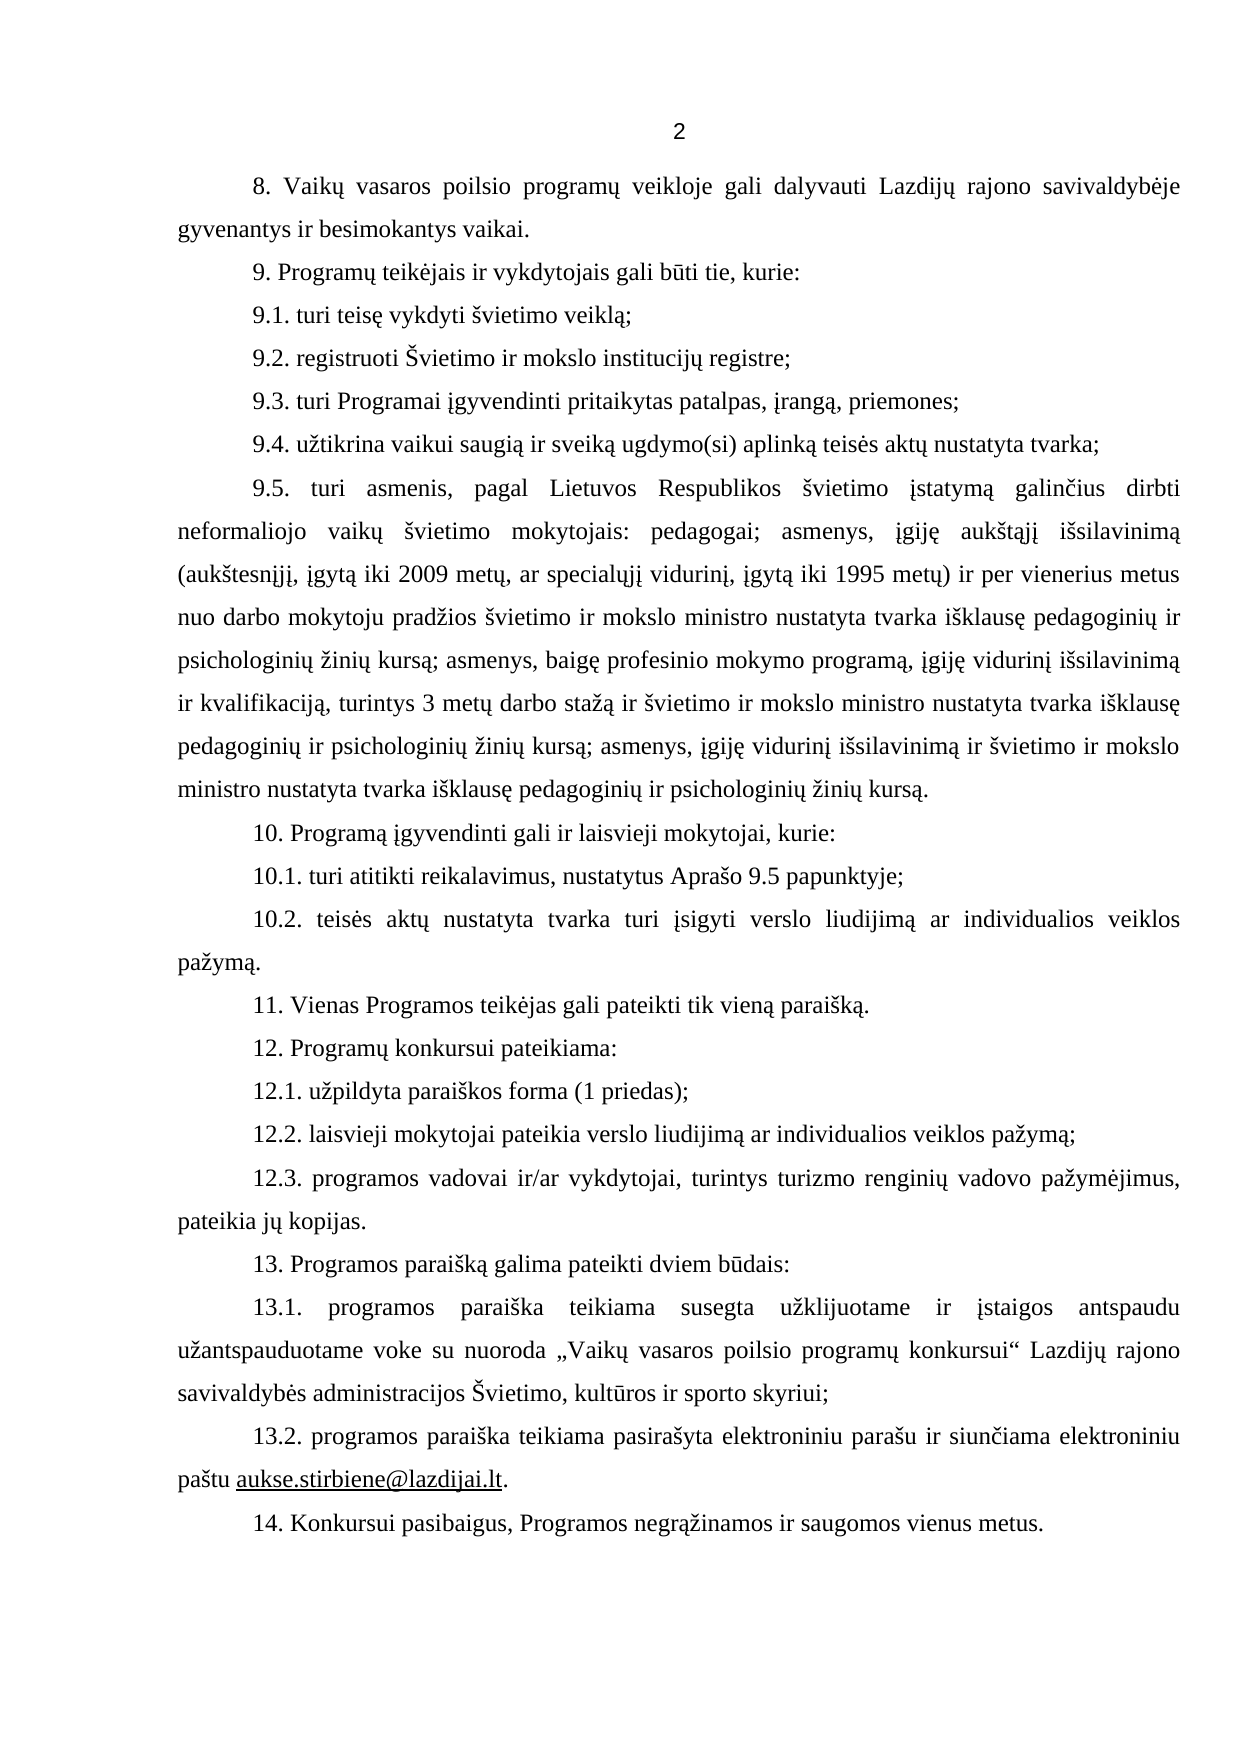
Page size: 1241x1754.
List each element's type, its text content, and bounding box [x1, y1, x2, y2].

text 13.1. programos paraiška teikiama susegta užklijuotame ir įstaigos antspaudu užantspauduotame voke su nuoroda „Vaikų vasaros poilsio programų konkursui“ Lazdijų rajono savivaldybės administracijos Švietimo, kultūros ir sporto skyriui; [177, 1292, 1181, 1407]
text 9.5. turi asmenis, pagal Lietuvos Respublikos švietimo įstatymą galinčius dirbti neformaliojo vaikų švietimo mokytojais: pedagogai; asmenys, įgiję aukštąjį išsilavinimą (aukštesnįjį, įgytą iki 2009 metų, ar specialųjį vidurinį, įgytą iki 1995 metų) ir per vienerius metus nuo darbo mokytoju pradžios švietimo ir mokslo ministro nustatyta tvarka išklausę pedagoginių ir psichologinių žinių kursą; asmenys, baigę profesinio mokymo programą, įgiję vidurinį išsilavinimą ir kvalifikaciją, turintys 3 metų darbo stažą ir švietimo ir mokslo ministro nustatyta tvarka išklausę pedagoginių ir psichologinių žinių kursą; asmenys, įgiję vidurinį išsilavinimą ir švietimo ir mokslo ministro nustatyta tvarka išklausę pedagoginių ir psichologinių žinių kursą. [177, 473, 1181, 803]
text 14. Konkursui pasibaigus, Programos negrąžinamos ir saugomos vienus metus. [177, 1508, 1181, 1536]
text 9.1. turi teisę vykdyti švietimo veiklą; [177, 300, 1181, 329]
text 10. Programą įgyvendinti gali ir laisvieji mokytojai, kurie: [177, 818, 1181, 846]
text 9. Programų teikėjais ir vykdytojais gali būti tie, kurie: [177, 257, 1181, 286]
text 13. Programos paraišką galima pateikti dviem būdais: [177, 1249, 1181, 1278]
text 13.2. programos paraiška teikiama pasirašyta elektroniniu parašu ir siunčiama elektroniniu paštu aukse.stirbiene@lazdijai.lt. [177, 1421, 1181, 1493]
text 9.4. užtikrina vaikui saugią ir sveiką ugdymo(si) aplinką teisės aktų nustatyta tvarka; [177, 429, 1181, 458]
text 12.3. programos vadovai ir/ar vykdytojai, turintys turizmo renginių vadovo pažymėjimus, pateikia jų kopijas. [177, 1163, 1181, 1234]
text 9.3. turi Programai įgyvendinti pritaikytas patalpas, įrangą, priemones; [177, 386, 1181, 415]
text 8. Vaikų vasaros poilsio programų veikloje gali dalyvauti Lazdijų rajono savivaldybėje gyvenantys ir besimokantys vaikai. [177, 171, 1181, 243]
text 12.1. užpildyta paraiškos forma (1 priedas); [177, 1076, 1181, 1105]
text 12.2. laisvieji mokytojai pateikia verslo liudijimą ar individualios veiklos pažymą; [177, 1119, 1181, 1148]
text 10.1. turi atitikti reikalavimus, nustatytus Aprašo 9.5 papunktyje; [177, 861, 1181, 889]
text 10.2. teisės aktų nustatyta tvarka turi įsigyti verslo liudijimą ar individualios veiklos pažymą. [177, 904, 1181, 976]
text 9.2. registruoti Švietimo ir mokslo institucijų registre; [177, 343, 1181, 372]
text 11. Vienas Programos teikėjas gali pateikti tik vieną paraišką. [177, 990, 1181, 1019]
text 12. Programų konkursui pateikiama: [177, 1033, 1181, 1062]
